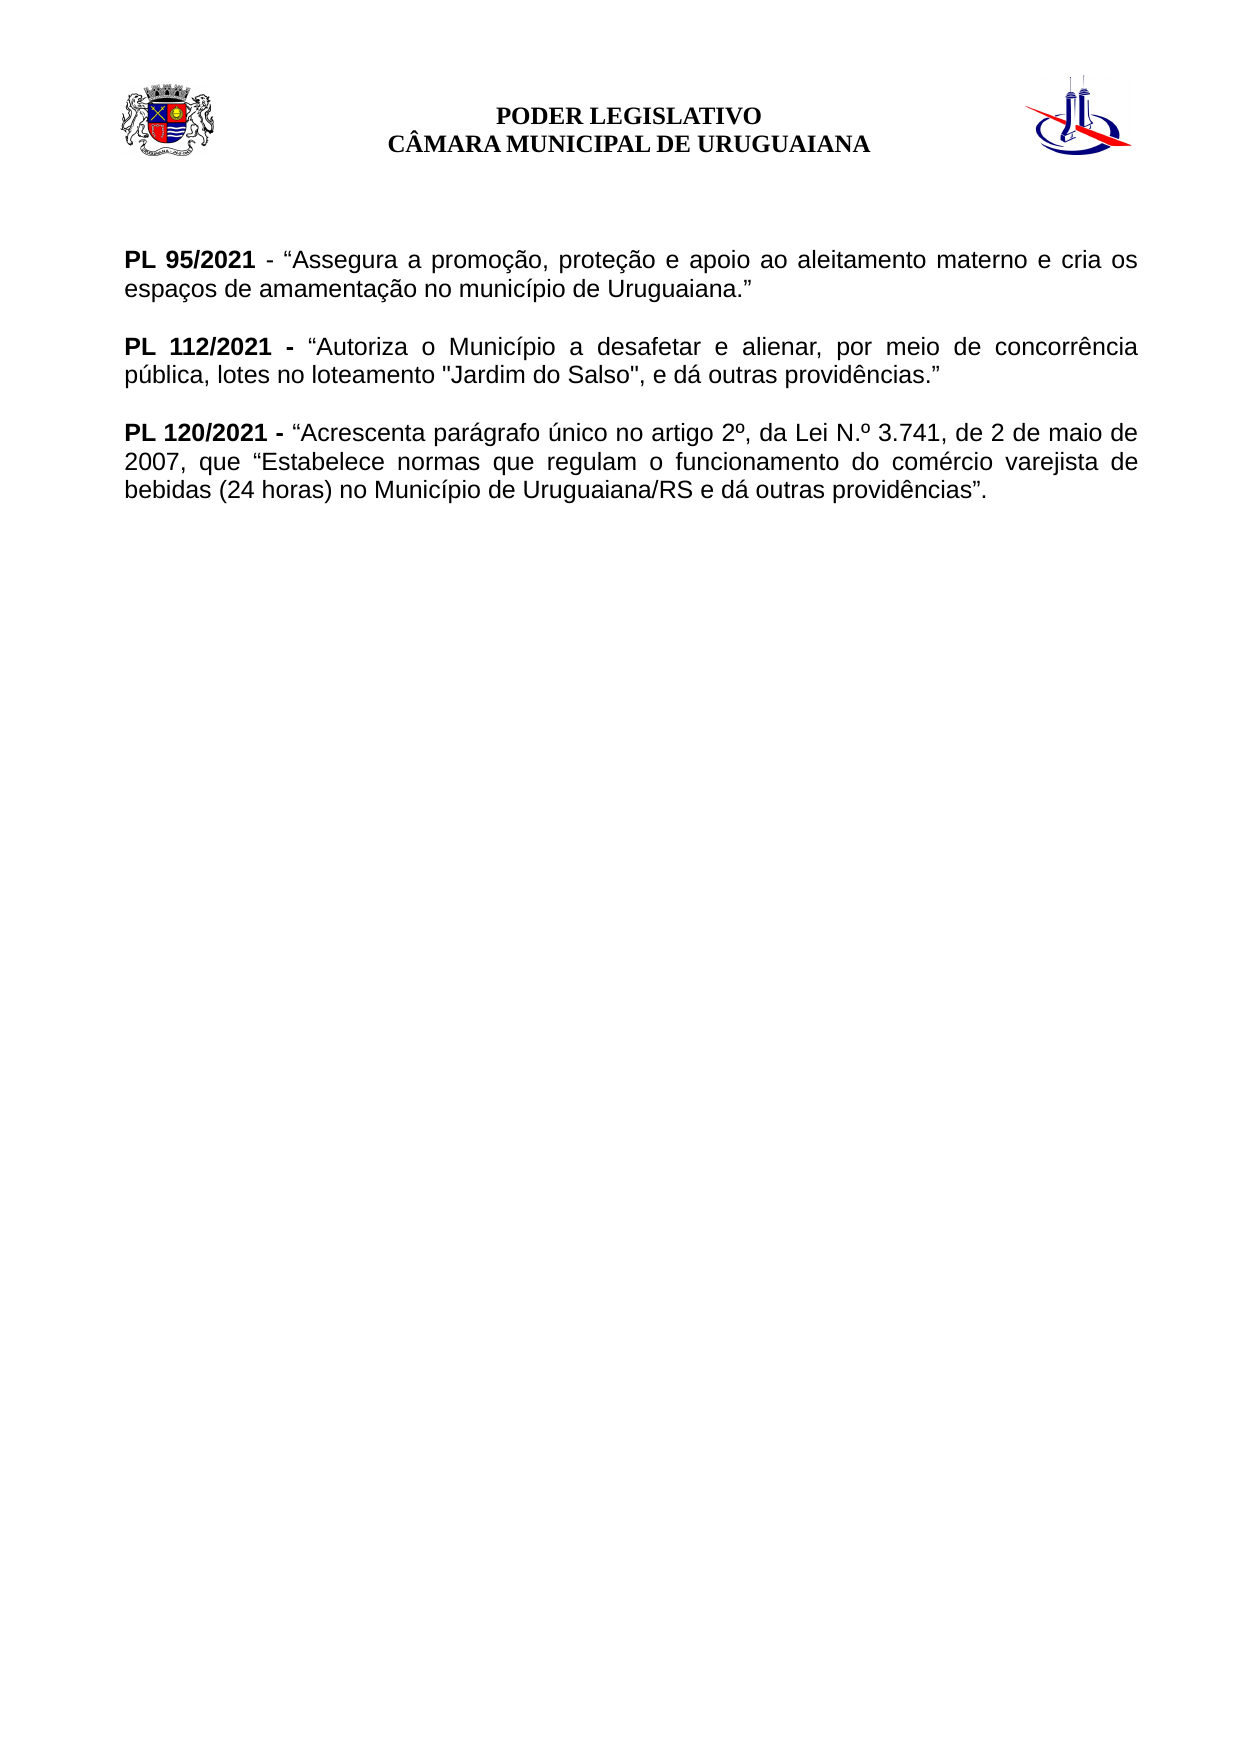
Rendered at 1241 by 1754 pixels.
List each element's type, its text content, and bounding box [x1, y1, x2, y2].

picture [1025, 75, 1132, 155]
picture [120, 84, 214, 156]
text PL 120/2021 - “Acrescenta parágrafo único no artigo 2º, da Lei N.º 3.741, de 2 de maio de 2007, que “Estabelece normas que regulam o funcionamento do comércio varejista de bebidas (24 horas) no Município de Uruguaiana/RS e dá outras providências”. [124, 418, 1140, 504]
text PL 95/2021 - “Assegura a promoção, proteção e apoio ao aleitamento materno e cria os espaços de amamentação no município de Uruguaiana.” [124, 245, 1140, 303]
text PL 112/2021 - “Autoriza o Município a desafetar e alienar, por meio de concorrência pública, lotes no loteamento "Jardim do Salso", e dá outras providências.” [124, 332, 1140, 389]
